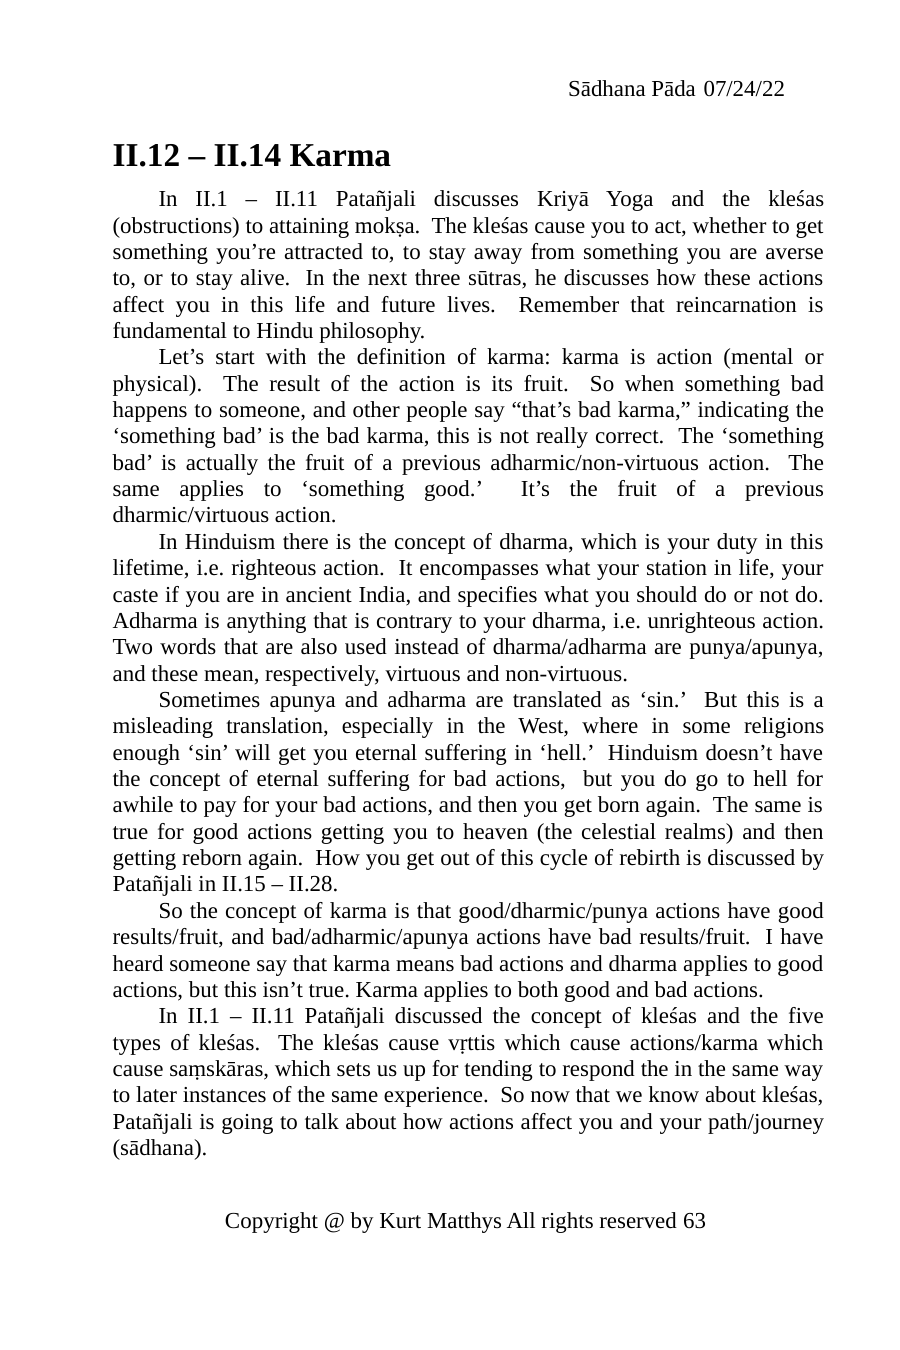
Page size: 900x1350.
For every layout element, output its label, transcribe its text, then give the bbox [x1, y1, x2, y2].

text In Hinduism there is the concept of dharma, which is your duty in this lifetime, i.e. righteous action. It encompasses what your station in life, your caste if you are in ancient India, and specifies what you should do or not do. Adharma is anything that is contrary to your dharma, i.e. unrighteous action. Two words that are also used instead of dharma/adharma are punya/apunya, and these mean, respectively, virtuous and non-virtuous. [112, 528, 825, 686]
text In II.1 – II.11 Patañjali discusses Kriyā Yoga and the kleśas (obstructions) to attaining mokṣa. The kleśas cause you to act, whether to get something you’re attracted to, to stay away from something you are averse to, or to stay alive. In the next three sūtras, he discusses how these actions affect you in this life and future lives. Remember that reincarnation is fundamental to Hindu philosophy. [112, 185, 825, 343]
text Sometimes apunya and adharma are translated as ‘sin.’ But this is a misleading translation, especially in the West, where in some religions enough ‘sin’ will get you eternal suffering in ‘hell.’ Hinduism doesn’t have the concept of eternal suffering for bad actions, but you do go to hell for awhile to pay for your bad actions, and then you get born again. The same is true for good actions getting you to heaven (the celestial realms) and then getting reborn again. How you get out of this cycle of rebirth is discussed by Patañjali in II.15 – II.28. [112, 686, 825, 897]
text In II.1 – II.11 Patañjali discussed the concept of kleśas and the five types of kleśas. The kleśas cause vṛttis which cause actions/karma which cause saṃskāras, which sets us up for tending to respond the in the same way to later instances of the same experience. So now that we know about kleśas, Patañjali is going to talk about how actions affect you and your path/journey (sādhana). [112, 1002, 825, 1160]
text So the concept of karma is that good/dharmic/punya actions have good results/fruit, and bad/adharmic/apunya actions have bad results/fruit. I have heard someone say that karma means bad actions and dharma applies to good actions, but this isn’t true. Karma applies to both good and bad actions. [112, 897, 825, 1002]
subtitle II.12 – II.14 Karma [112, 135, 825, 173]
text Let’s start with the definition of karma: karma is action (mental or physical). The result of the action is its fruit. So when something bad happens to someone, and other people say “that’s bad karma,” indicating the ‘something bad’ is the bad karma, this is not really correct. The ‘something bad’ is actually the fruit of a previous adharmic/non-virtuous action. The same applies to ‘something good.’ It’s the fruit of a previous dharmic/virtuous action. [112, 343, 825, 528]
